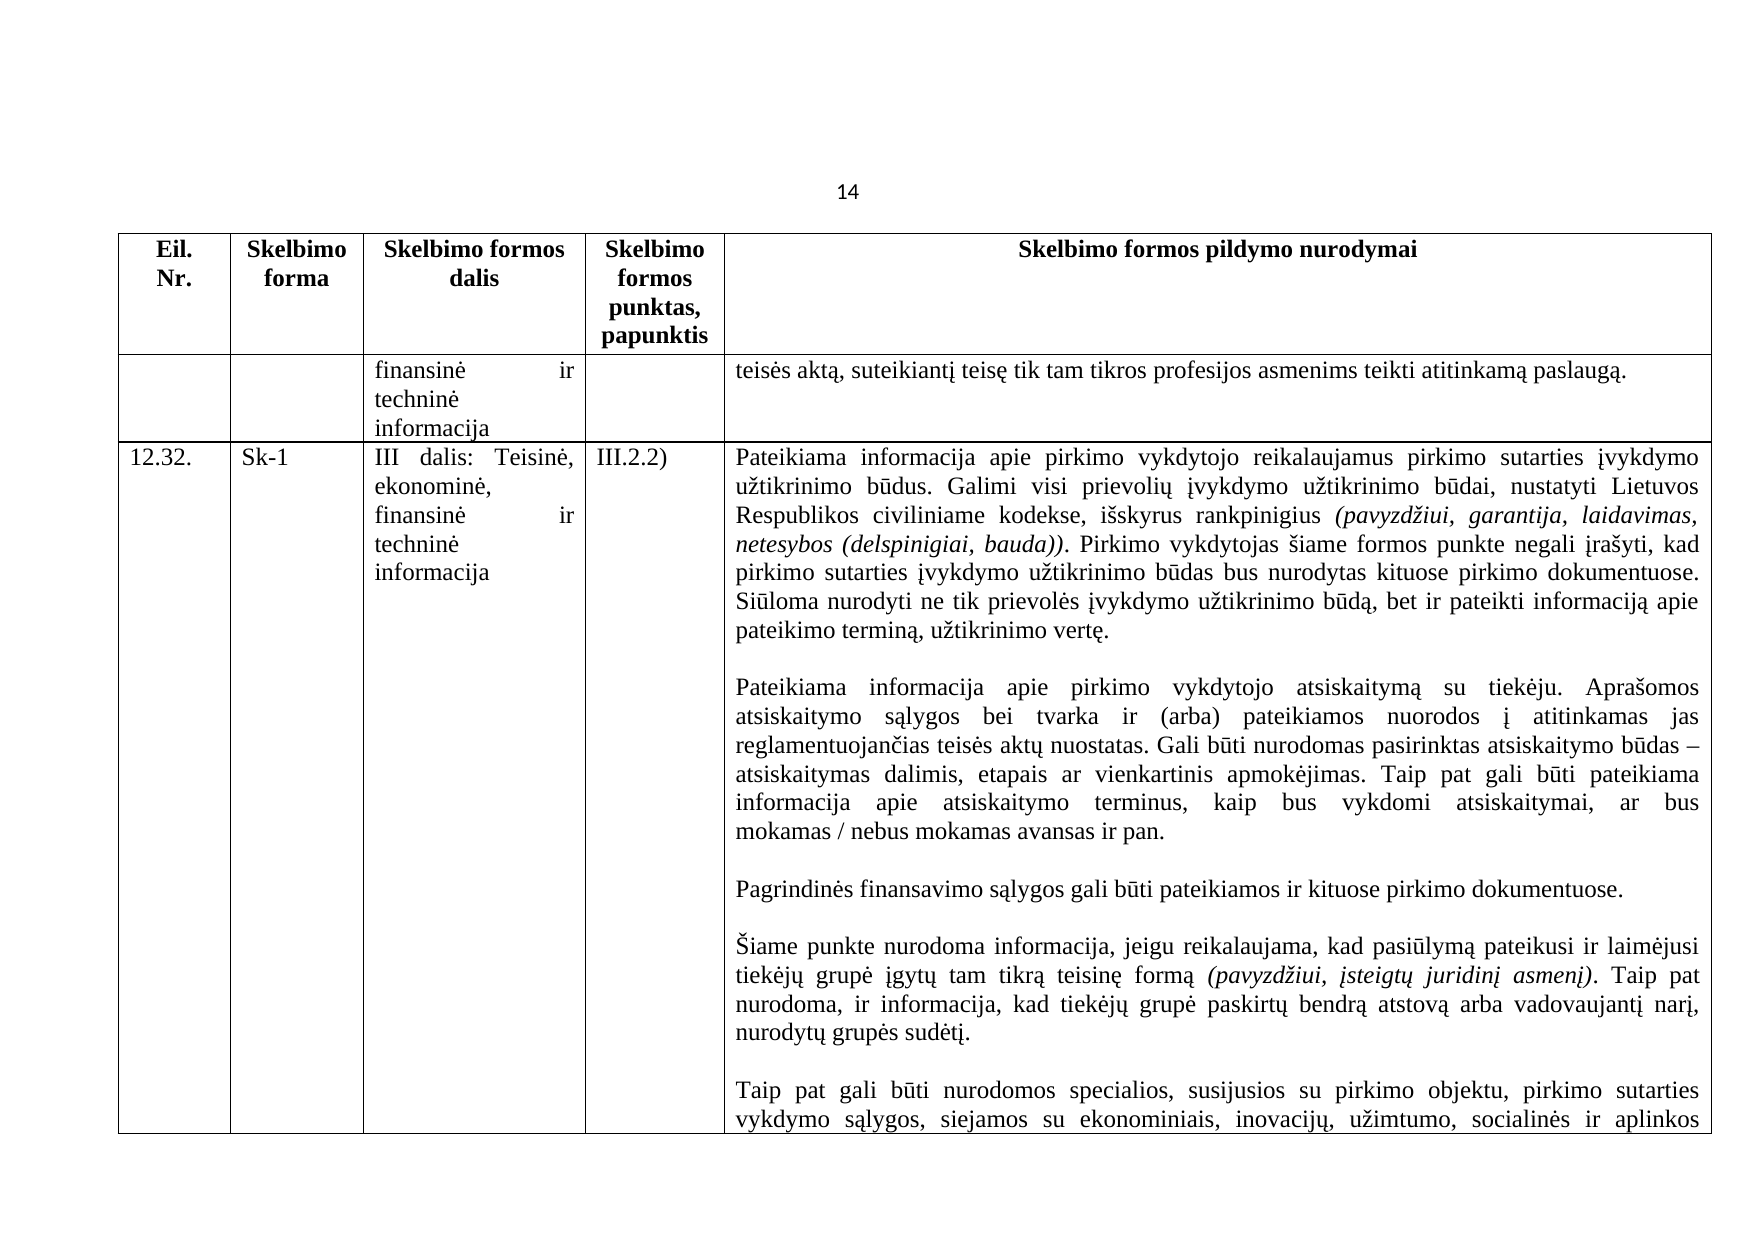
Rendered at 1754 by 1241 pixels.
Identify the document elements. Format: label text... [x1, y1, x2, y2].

table_cell [231, 355, 363, 441]
table_cell finansinė ir techninė informacija [364, 355, 585, 441]
table_cell III.2.2) [586, 443, 724, 1132]
table_header Eil. Nr. [119, 234, 230, 354]
table_header Skelbimo forma [231, 234, 363, 354]
table_cell 12.32. [119, 443, 230, 1132]
table_cell III dalis: Teisinė, ekonominė, finansinė ir techninė informacija [364, 443, 585, 1132]
table_cell Pateikiama informacija apie pirkimo vykdytojo reikalaujamus pirkimo sutarties įvykdymo užtikrinimo būdus. Galimi visi prievolių įvykdymo užtikrinimo būdai, nustatyti Lietuvos Respublikos civiliniame kodekse, išskyrus rankpinigius (pavyzdžiui, garantija, laidavimas, netesybos (delspinigiai, bauda)). Pirkimo vykdytojas šiame formos punkte negali įrašyti, kad pirkimo sutarties įvykdymo užtikrinimo būdas bus nurodytas kituose pirkimo dokumentuose. Siūloma nurodyti ne tik prievolės įvykdymo užtikrinimo būdą, bet ir pateikti informaciją apie pateikimo terminą, užtikrinimo vertę. Pateikiama informacija apie pirkimo vykdytojo atsiskaitymą su tiekėju. Aprašomos atsiskaitymo sąlygos bei tvarka ir (arba) pateikiamos nuorodos į atitinkamas jas reglamentuojančias teisės aktų nuostatas. Gali būti nurodomas pasirinktas atsiskaitymo būdas – atsiskaitymas dalimis, etapais ar vienkartinis apmokėjimas. Taip pat gali būti pateikiama informacija apie atsiskaitymo terminus, kaip bus vykdomi atsiskaitymai, ar bus mokamas / nebus mokamas avansas ir pan. Pagrindinės finansavimo sąlygos gali būti pateikiamos ir kituose pirkimo dokumentuose. Šiame punkte nurodoma informacija, jeigu reikalaujama, kad pasiūlymą pateikusi ir laimėjusi tiekėjų grupė įgytų tam tikrą teisinę formą (pavyzdžiui, įsteigtų juridinį asmenį). Taip pat nurodoma, ir informacija, kad tiekėjų grupė paskirtų bendrą atstovą arba vadovaujantį narį, nurodytų grupės sudėtį. Taip pat gali būti nurodomos specialios, susijusios su pirkimo objektu, pirkimo sutarties vykdymo sąlygos, siejamos su ekonominiais, inovacijų, užimtumo, socialinės ir aplinkos [725, 443, 1711, 1132]
table_cell [119, 355, 230, 441]
table_cell Sk-1 [231, 443, 363, 1132]
table_cell teisės aktą, suteikiantį teisę tik tam tikros profesijos asmenims teikti atitinkamą paslaugą. [725, 355, 1711, 441]
table_header Skelbimo formos pildymo nurodymai [725, 234, 1711, 354]
table_cell [586, 355, 724, 441]
table_header Skelbimo formos dalis [364, 234, 585, 354]
table_header Skelbimo formos punktas, papunktis [586, 234, 724, 354]
